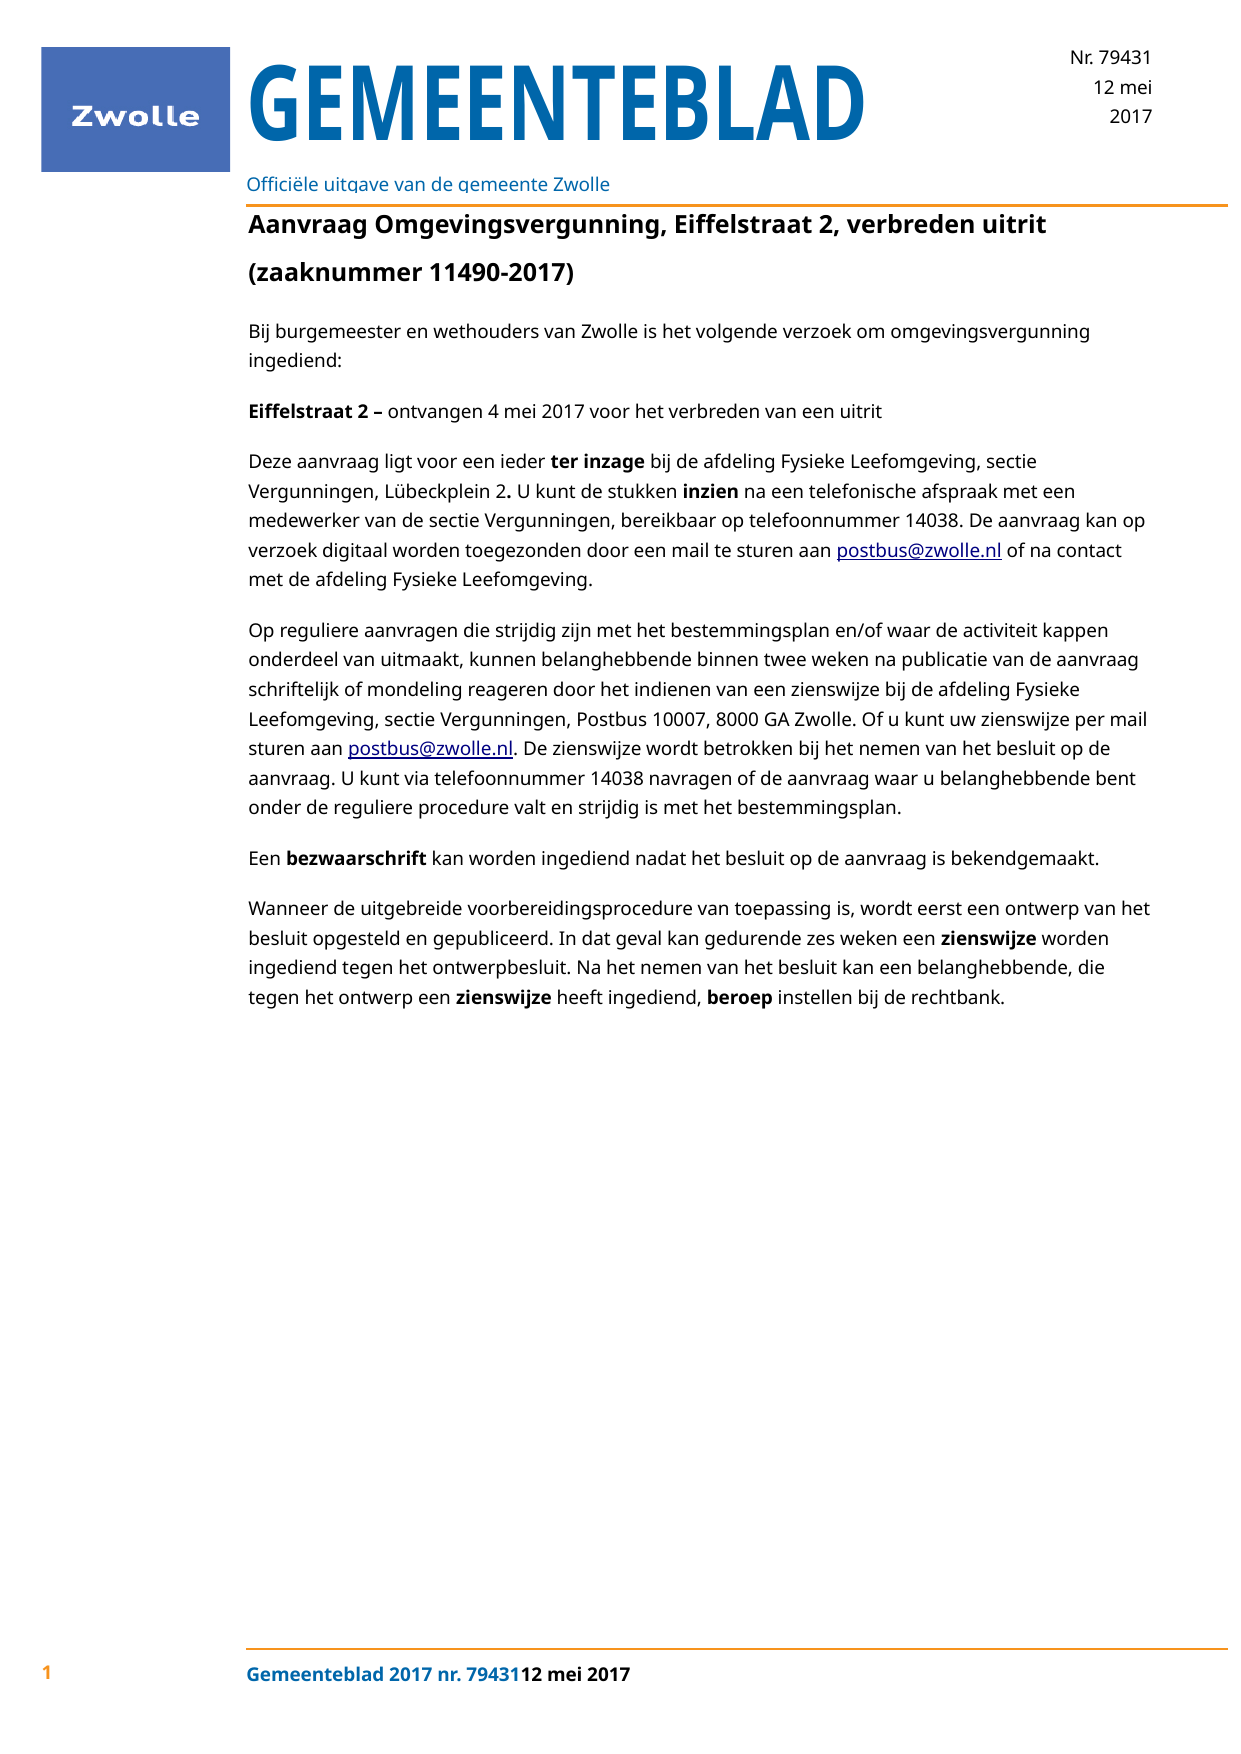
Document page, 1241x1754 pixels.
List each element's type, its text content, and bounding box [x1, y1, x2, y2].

text Op reguliere aanvragen die strijdig zijn met het bestemmingsplan en/of waar de activiteit kappen onderdeel van uitmaakt, kunnen belanghebbende binnen twee weken na publicatie van de aanvraag schriftelijk of mondeling reageren door het indienen van een zienswijze bij de afdeling Fysieke Leefomgeving, sectie Vergunningen, Postbus 10007, 8000 GA Zwolle. Of u kunt uw zienswijze per mail sturen aan postbus@zwolle.nl. De zienswijze wordt betrokken bij het nemen van het besluit op de aanvraag. U kunt via telefoonnummer 14038 navragen of de aanvraag waar u belanghebbende bent onder de reguliere procedure valt en strijdig is met het bestemmingsplan. [248, 617, 1152, 820]
text Wanneer de uitgebreide voorbereidingsprocedure van toepassing is, wordt eerst een ontwerp van het besluit opgesteld en gepubliceerd. In dat geval kan gedurende zes weken een zienswijze worden ingediend tegen het ontwerpbesluit. Na het nemen van het besluit kan een belanghebbende, die tegen het ontwerp een zienswijze heeft ingediend, beroep instellen bij de rechtbank. [248, 895, 1152, 1010]
text Deze aanvraag ligt voor een ieder ter inzage bij de afdeling Fysieke Leefomgeving, sectie Vergunningen, Lübeckplein 2. U kunt de stukken inzien na een telefonische afspraak met een medewerker van de sectie Vergunningen, bereikbaar op telefoonnummer 14038. De aanvraag kan op verzoek digitaal worden toegezonden door een mail te sturen aan postbus@zwolle.nl of na contact met de afdeling Fysieke Leefomgeving. [248, 448, 1152, 592]
text Bij burgemeester en wethouders van Zwolle is het volgende verzoek om omgevingsvergunning ingediend: [248, 318, 1152, 373]
picture [41, 47, 231, 172]
text Een bezwaarschrift kan worden ingediend nadat het besluit op de aanvraag is bekendgemaakt. [248, 845, 1152, 871]
text Eiffelstraat 2 – ontvangen 4 mei 2017 voor het verbreden van een uitrit [248, 398, 1152, 424]
text Aanvraag Omgevingsvergunning, Eiffelstraat 2, verbreden uitrit (zaaknummer 11490-2017) [248, 207, 1152, 288]
